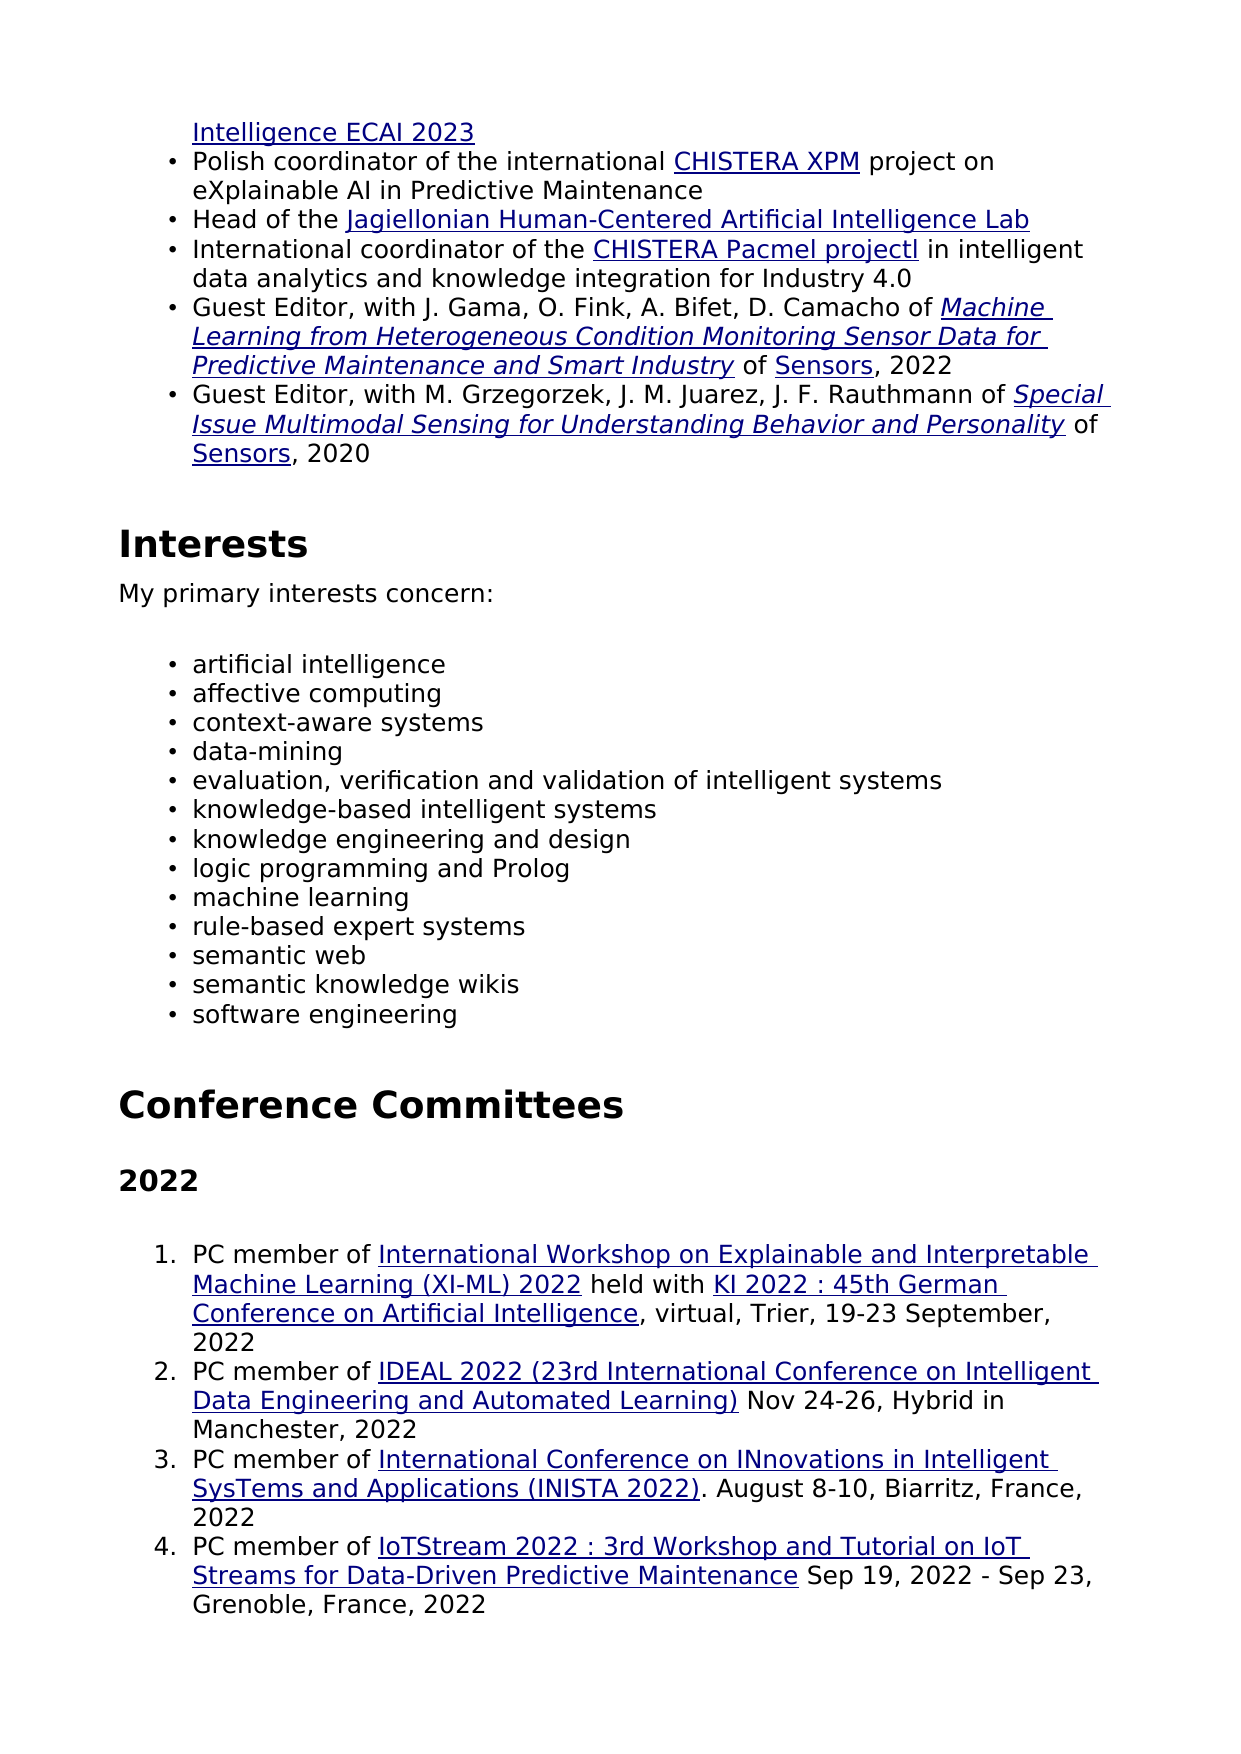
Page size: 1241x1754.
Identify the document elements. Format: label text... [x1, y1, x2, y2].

list machine learning [177, 883, 1122, 912]
list evaluation, verification and validation of intelligent systems [177, 767, 1122, 796]
list PC member of IoTStream 2022 : 3rd Workshop and Tutorial on IoT Streams for Data-Driven Predictive Maintenance Sep 19, 2022 - Sep 23, Grenoble, France, 2022 [177, 1532, 1122, 1620]
list affective computing [177, 679, 1122, 708]
list PC member of International Workshop on Explainable and Interpretable Machine Learning (XI-ML) 2022 held with KI 2022 : 45th German Conference on Artificial Intelligence, virtual, Trier, 19-23 September, 2022 [177, 1241, 1122, 1357]
list PC member of IDEAL 2022 (23rd International Conference on Intelligent Data Engineering and Automated Learning) Nov 24-26, Hybrid in Manchester, 2022 [177, 1357, 1122, 1445]
list Guest Editor, with J. Gama, O. Fink, A. Bifet, D. Camacho of Machine Learning from Heterogeneous Condition Monitoring Sensor Data for Predictive Maintenance and Smart Industry of Sensors, 2022 [177, 293, 1122, 381]
list context-aware systems [177, 708, 1122, 737]
subtitle Interests [118, 523, 1122, 566]
list semantic web [177, 942, 1122, 971]
list rule-based expert systems [177, 912, 1122, 942]
list logic programming and Prolog [177, 854, 1122, 883]
list artificial intelligence [177, 650, 1122, 679]
list software engineering [177, 1000, 1122, 1029]
list Guest Editor, with M. Grzegorzek, J. M. Juarez, J. F. Rauthmann of Special Issue Multimodal Sensing for Understanding Behavior and Personality of Sensors, 2020 [177, 381, 1122, 468]
subtitle 2022 [118, 1165, 1122, 1199]
list PC member of International Conference on INnovations in Intelligent SysTems and Applications (INISTA 2022). August 8-10, Biarritz, France, 2022 [177, 1445, 1122, 1532]
list Polish coordinator of the international CHISTERA XPM project on eXplainable AI in Predictive Maintenance [177, 147, 1122, 206]
list Intelligence ECAI 2023 [177, 118, 1122, 147]
text My primary interests concern: [118, 579, 1122, 608]
list Head of the Jagiellonian Human-Centered Artificial Intelligence Lab [177, 206, 1122, 235]
list International coordinator of the CHISTERA Pacmel projectl in intelligent data analytics and knowledge integration for Industry 4.0 [177, 235, 1122, 293]
subtitle Conference Committees [118, 1083, 1122, 1127]
list data-mining [177, 737, 1122, 767]
list semantic knowledge wikis [177, 971, 1122, 1000]
list knowledge engineering and design [177, 825, 1122, 854]
list knowledge-based intelligent systems [177, 796, 1122, 825]
